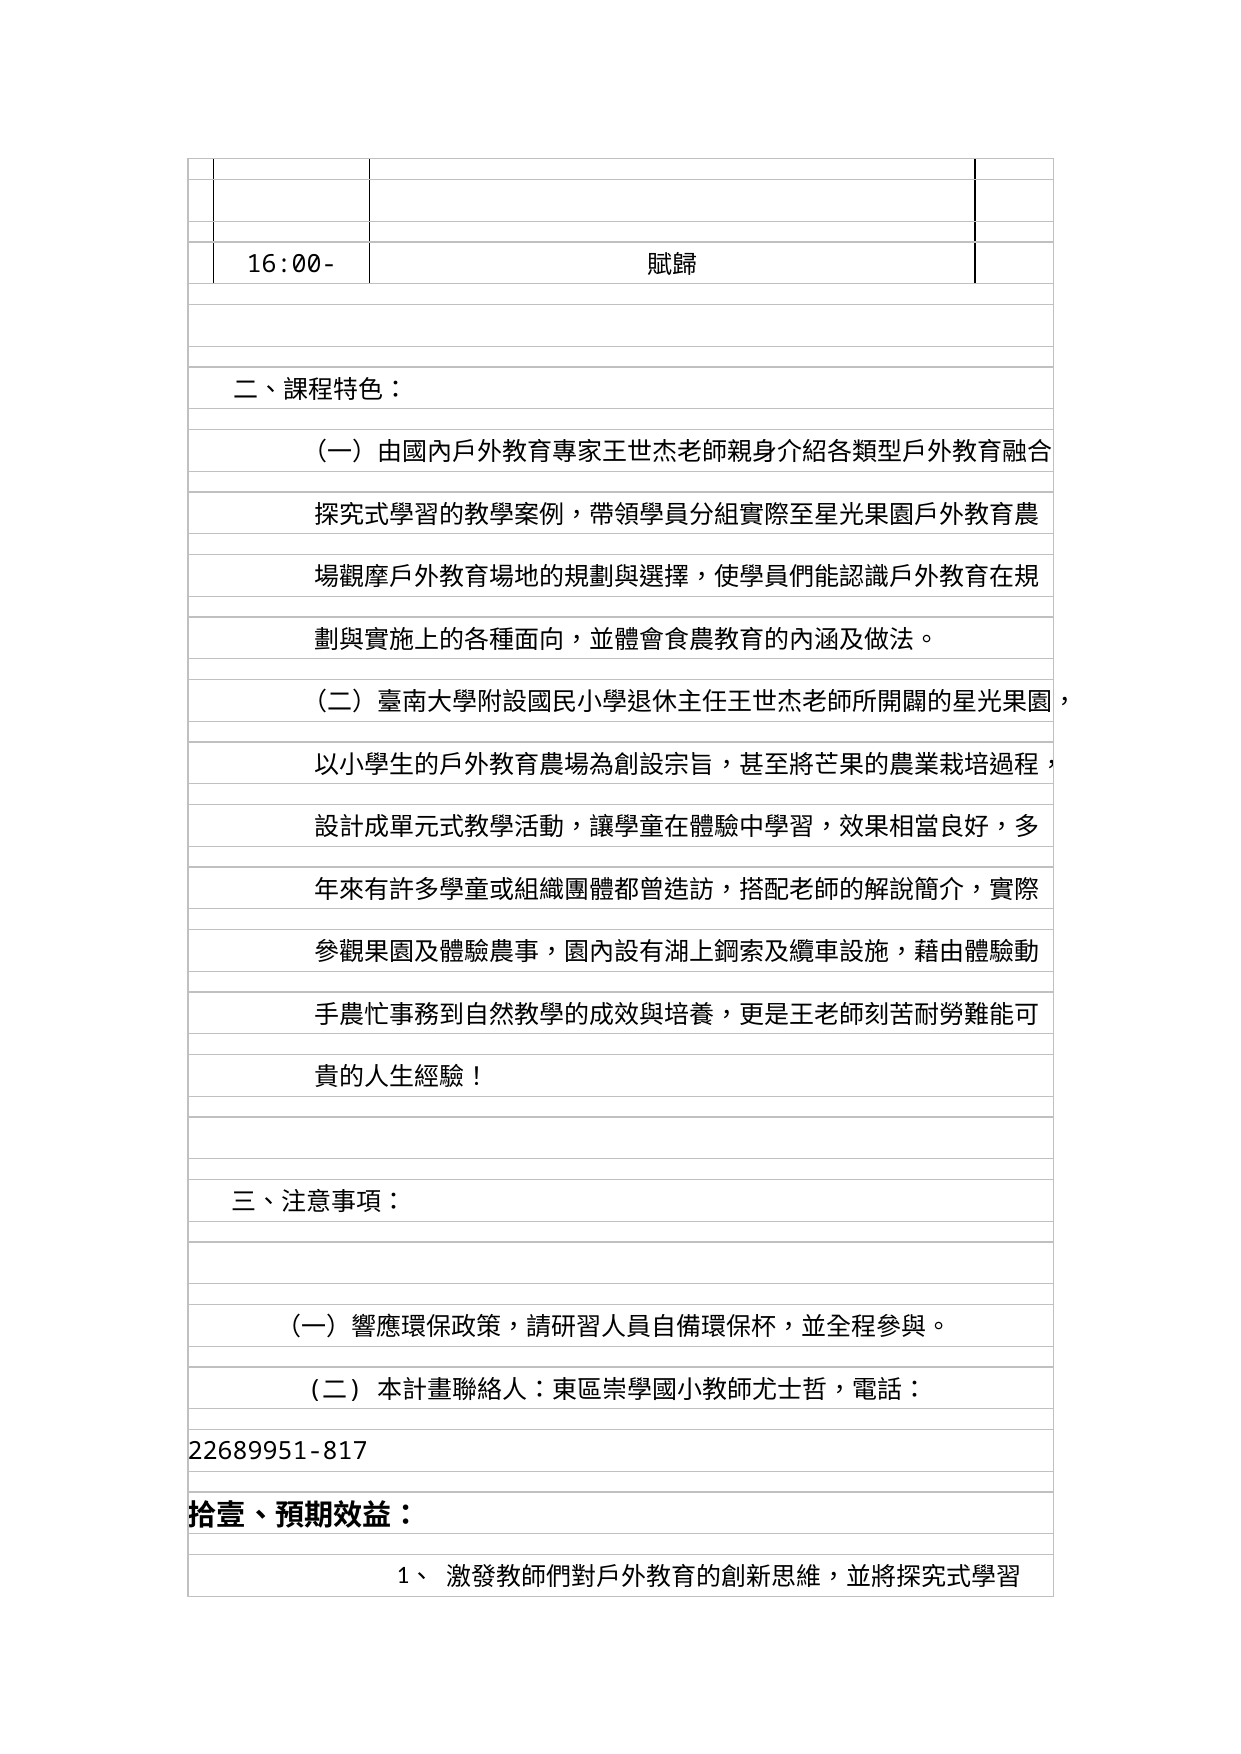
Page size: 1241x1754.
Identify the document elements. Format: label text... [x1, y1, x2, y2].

text （二）臺南大學附設國民小學退休主任王世杰老師所開闢的星光果園，以小學生的戶外教育農場為創設宗旨，甚至將芒果的農業栽培過程，設計成單元式教學活動，讓學童在體驗中學習，效果相當良好，多年來有許多學童或組織團體都曾造訪，搭配老師的解說簡介，實際參觀果園及體驗農事，園內設有湖上鋼索及纜車設施，藉由體驗動手農忙事務到自然教學的成效與培養，更是王老師刻苦耐勞難能可貴的人生經驗！ [202, 805, 1053, 846]
table_cell [370, 159, 974, 179]
text [189, 1472, 1028, 1491]
table_cell 16:00- [214, 243, 369, 283]
text (二) 本計畫聯絡人：東區崇學國小教師尤士哲，電話： [189, 1368, 1028, 1408]
list [396, 1534, 1028, 1554]
list 激發教師們對戶外教育的創新思維，並將探究式學習 [396, 1555, 1028, 1596]
text （二）臺南大學附設國民小學退休主任王世杰老師所開闢的星光果園，以小學生的戶外教育農場為創設宗旨，甚至將芒果的農業栽培過程，設計成單元式教學活動，讓學童在體驗中學習，效果相當良好，多年來有許多學童或組織團體都曾造訪，搭配老師的解說簡介，實際參觀果園及體驗農事，園內設有湖上鋼索及纜車設施，藉由體驗動手農忙事務到自然教學的成效與培養，更是王老師刻苦耐勞難能可貴的人生經驗！ [202, 1034, 1053, 1054]
text （二）臺南大學附設國民小學退休主任王世杰老師所開闢的星光果園，以小學生的戶外教育農場為創設宗旨，甚至將芒果的農業栽培過程，設計成單元式教學活動，讓學童在體驗中學習，效果相當良好，多年來有許多學童或組織團體都曾造訪，搭配老師的解說簡介，實際參觀果園及體驗農事，園內設有湖上鋼索及纜車設施，藉由體驗動手農忙事務到自然教學的成效與培養，更是王老師刻苦耐勞難能可貴的人生經驗！ [202, 909, 1053, 929]
text [189, 1409, 1028, 1429]
table_cell [214, 180, 369, 221]
text 劃與實施上的各種面向，並體會食農教育的內涵及做法。 [202, 618, 1053, 658]
text [276, 1284, 1028, 1304]
text （二）臺南大學附設國民小學退休主任王世杰老師所開闢的星光果園，以小學生的戶外教育農場為創設宗旨，甚至將芒果的農業栽培過程，設計成單元式教學活動，讓學童在體驗中學習，效果相當良好，多年來有許多學童或組織團體都曾造訪，搭配老師的解說簡介，實際參觀果園及體驗農事，園內設有湖上鋼索及纜車設施，藉由體驗動手農忙事務到自然教學的成效與培養，更是王老師刻苦耐勞難能可貴的人生經驗！ [202, 993, 1053, 1033]
text 二、課程特色： [202, 368, 1053, 408]
table_cell [214, 159, 369, 179]
text （二）臺南大學附設國民小學退休主任王世杰老師所開闢的星光果園，以小學生的戶外教育農場為創設宗旨，甚至將芒果的農業栽培過程，設計成單元式教學活動，讓學童在體驗中學習，效果相當良好，多年來有許多學童或組織團體都曾造訪，搭配老師的解說簡介，實際參觀果園及體驗農事，園內設有湖上鋼索及纜車設施，藉由體驗動手農忙事務到自然教學的成效與培養，更是王老師刻苦耐勞難能可貴的人生經驗！ [202, 972, 1053, 991]
text （二）臺南大學附設國民小學退休主任王世杰老師所開闢的星光果園，以小學生的戶外教育農場為創設宗旨，甚至將芒果的農業栽培過程，設計成單元式教學活動，讓學童在體驗中學習，效果相當良好，多年來有許多學童或組織團體都曾造訪，搭配老師的解說簡介，實際參觀果園及體驗農事，園內設有湖上鋼索及纜車設施，藉由體驗動手農忙事務到自然教學的成效與培養，更是王老師刻苦耐勞難能可貴的人生經驗！ [202, 784, 1053, 804]
text [202, 409, 1053, 429]
text 22689951-817 [189, 1430, 1028, 1471]
table_cell [370, 222, 974, 241]
text （一）響應環保政策，請研習人員自備環保杯，並全程參與。 [276, 1305, 1028, 1346]
text 探究式學習的教學案例，帶領學員分組實際至星光果園戶外教育農 [202, 493, 1053, 533]
text （二）臺南大學附設國民小學退休主任王世杰老師所開闢的星光果園，以小學生的戶外教育農場為創設宗旨，甚至將芒果的農業栽培過程，設計成單元式教學活動，讓學童在體驗中學習，效果相當良好，多年來有許多學童或組織團體都曾造訪，搭配老師的解說簡介，實際參觀果園及體驗農事，園內設有湖上鋼索及纜車設施，藉由體驗動手農忙事務到自然教學的成效與培養，更是王老師刻苦耐勞難能可貴的人生經驗！ [202, 743, 1053, 783]
table_cell [214, 222, 369, 241]
text （一）由國內戶外教育專家王世杰老師親身介紹各類型戶外教育融合 [202, 430, 1053, 471]
text （二）臺南大學附設國民小學退休主任王世杰老師所開闢的星光果園，以小學生的戶外教育農場為創設宗旨，甚至將芒果的農業栽培過程，設計成單元式教學活動，讓學童在體驗中學習，效果相當良好，多年來有許多學童或組織團體都曾造訪，搭配老師的解說簡介，實際參觀果園及體驗農事，園內設有湖上鋼索及纜車設施，藉由體驗動手農忙事務到自然教學的成效與培養，更是王老師刻苦耐勞難能可貴的人生經驗！ [202, 680, 1053, 721]
text [202, 534, 1053, 554]
table_cell [370, 180, 974, 221]
text （二）臺南大學附設國民小學退休主任王世杰老師所開闢的星光果園，以小學生的戶外教育農場為創設宗旨，甚至將芒果的農業栽培過程，設計成單元式教學活動，讓學童在體驗中學習，效果相當良好，多年來有許多學童或組織團體都曾造訪，搭配老師的解說簡介，實際參觀果園及體驗農事，園內設有湖上鋼索及纜車設施，藉由體驗動手農忙事務到自然教學的成效與培養，更是王老師刻苦耐勞難能可貴的人生經驗！ [202, 847, 1053, 866]
text [231, 1159, 1028, 1179]
table_cell 賦歸 [370, 243, 974, 283]
text [202, 472, 1053, 491]
text 三、注意事項： [231, 1180, 1028, 1221]
text （二）臺南大學附設國民小學退休主任王世杰老師所開闢的星光果園，以小學生的戶外教育農場為創設宗旨，甚至將芒果的農業栽培過程，設計成單元式教學活動，讓學童在體驗中學習，效果相當良好，多年來有許多學童或組織團體都曾造訪，搭配老師的解說簡介，實際參觀果園及體驗農事，園內設有湖上鋼索及纜車設施，藉由體驗動手農忙事務到自然教學的成效與培養，更是王老師刻苦耐勞難能可貴的人生經驗！ [202, 722, 1053, 741]
text [189, 1347, 1028, 1366]
text （二）臺南大學附設國民小學退休主任王世杰老師所開闢的星光果園，以小學生的戶外教育農場為創設宗旨，甚至將芒果的農業栽培過程，設計成單元式教學活動，讓學童在體驗中學習，效果相當良好，多年來有許多學童或組織團體都曾造訪，搭配老師的解說簡介，實際參觀果園及體驗農事，園內設有湖上鋼索及纜車設施，藉由體驗動手農忙事務到自然教學的成效與培養，更是王老師刻苦耐勞難能可貴的人生經驗！ [202, 659, 1053, 679]
text （二）臺南大學附設國民小學退休主任王世杰老師所開闢的星光果園，以小學生的戶外教育農場為創設宗旨，甚至將芒果的農業栽培過程，設計成單元式教學活動，讓學童在體驗中學習，效果相當良好，多年來有許多學童或組織團體都曾造訪，搭配老師的解說簡介，實際參觀果園及體驗農事，園內設有湖上鋼索及纜車設施，藉由體驗動手農忙事務到自然教學的成效與培養，更是王老師刻苦耐勞難能可貴的人生經驗！ [202, 868, 1053, 908]
text 場觀摩戶外教育場地的規劃與選擇，使學員們能認識戶外教育在規 [202, 555, 1053, 596]
text （二）臺南大學附設國民小學退休主任王世杰老師所開闢的星光果園，以小學生的戶外教育農場為創設宗旨，甚至將芒果的農業栽培過程，設計成單元式教學活動，讓學童在體驗中學習，效果相當良好，多年來有許多學童或組織團體都曾造訪，搭配老師的解說簡介，實際參觀果園及體驗農事，園內設有湖上鋼索及纜車設施，藉由體驗動手農忙事務到自然教學的成效與培養，更是王老師刻苦耐勞難能可貴的人生經驗！ [202, 930, 1053, 971]
text [202, 347, 1053, 366]
text （二）臺南大學附設國民小學退休主任王世杰老師所開闢的星光果園，以小學生的戶外教育農場為創設宗旨，甚至將芒果的農業栽培過程，設計成單元式教學活動，讓學童在體驗中學習，效果相當良好，多年來有許多學童或組織團體都曾造訪，搭配老師的解說簡介，實際參觀果園及體驗農事，園內設有湖上鋼索及纜車設施，藉由體驗動手農忙事務到自然教學的成效與培養，更是王老師刻苦耐勞難能可貴的人生經驗！ [202, 1055, 1053, 1096]
text [202, 597, 1053, 616]
text 拾壹、預期效益： [189, 1493, 1028, 1533]
